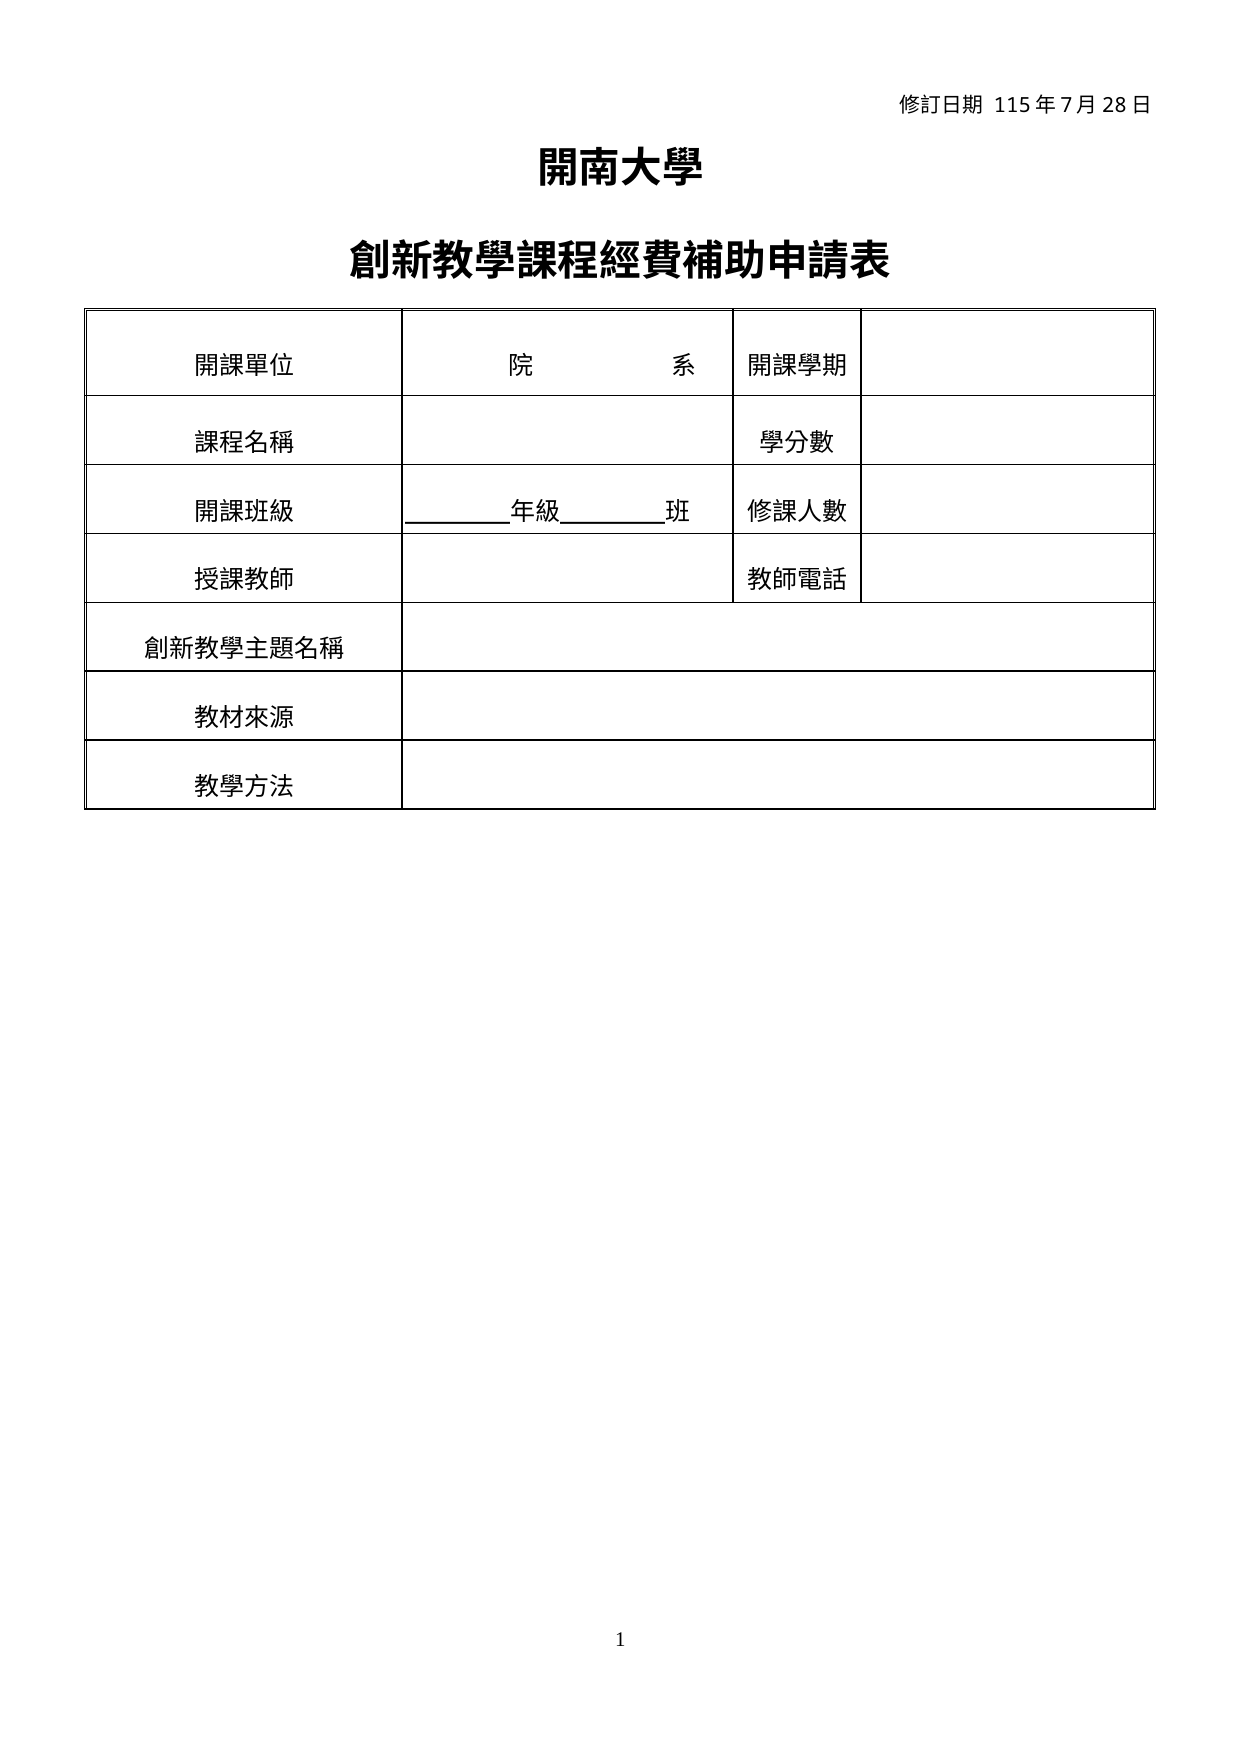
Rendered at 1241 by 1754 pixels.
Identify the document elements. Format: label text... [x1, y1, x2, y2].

text 創新教學課程經費補助申請表 [89, 215, 1152, 278]
text 開南大學 [89, 123, 1152, 185]
table_cell 授課教師 [87, 534, 401, 601]
table_cell 教學方法 [87, 741, 401, 808]
table_cell 修課人數 [734, 465, 860, 532]
table_header 開課學期 [734, 311, 860, 394]
table_cell [403, 603, 1153, 670]
table_cell [862, 534, 1153, 601]
table_cell [403, 672, 1153, 739]
table_cell 開課班級 [87, 465, 401, 532]
table_cell [862, 396, 1153, 463]
table_cell [403, 396, 732, 463]
table_cell 教師電話 [734, 534, 860, 601]
table_cell 課程名稱 [87, 396, 401, 463]
table_cell 學分數 [734, 396, 860, 463]
table_cell _______年級_______班 [403, 465, 732, 532]
table_header [862, 311, 1153, 394]
table_cell [403, 534, 732, 601]
table_cell [403, 741, 1153, 808]
table_cell 教材來源 [87, 672, 401, 739]
table_cell [862, 465, 1153, 532]
table_cell 創新教學主題名稱 [87, 603, 401, 670]
table_header 院 系 [403, 311, 732, 394]
table_header 開課單位 [87, 311, 401, 394]
